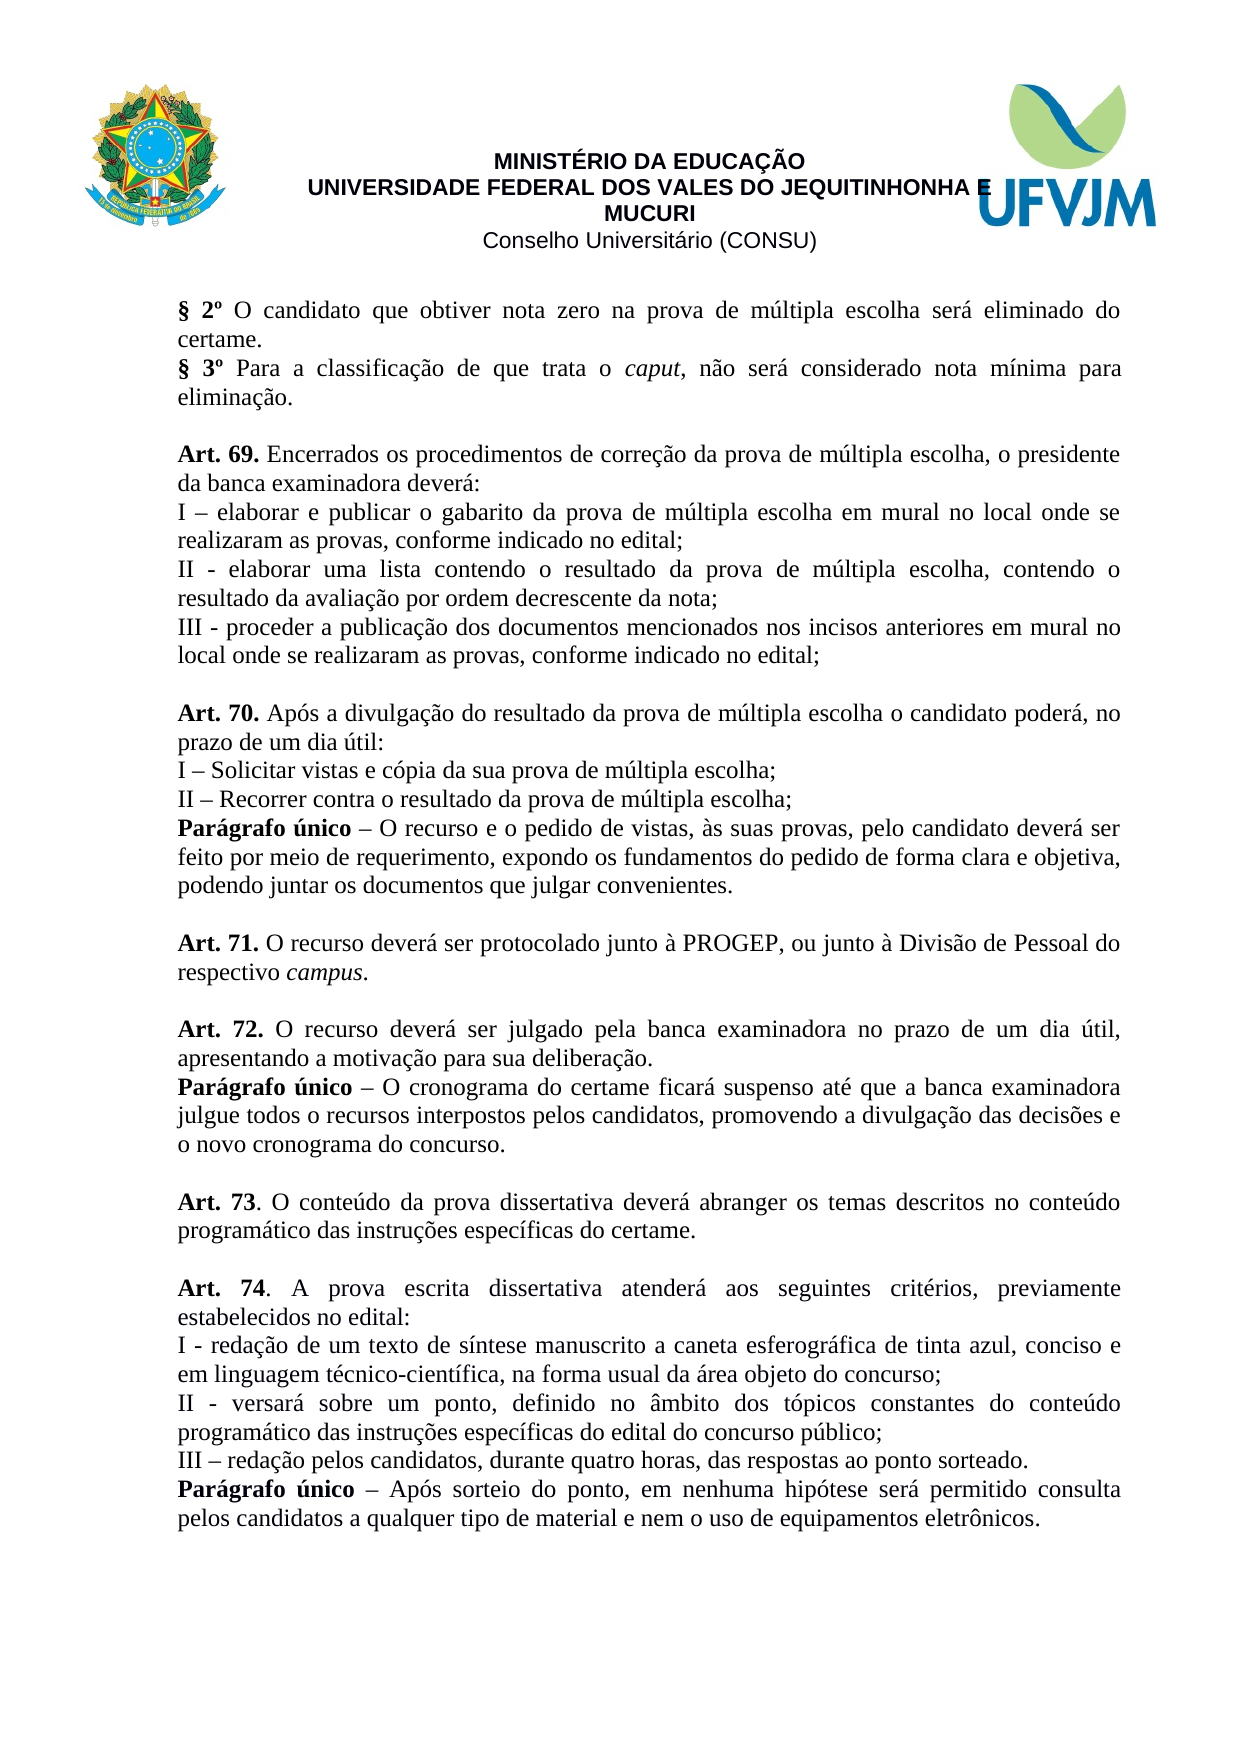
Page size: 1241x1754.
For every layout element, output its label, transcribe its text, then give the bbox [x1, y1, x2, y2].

text I – elaborar e publicar o gabarito da prova de múltipla escolha em mural no local onde se realizaram as provas, conforme indicado no edital; [177, 497, 1122, 554]
text I - redação de um texto de síntese manuscrito a caneta esferográfica de tinta azul, conciso e em linguagem técnico-científica, na forma usual da área objeto do concurso; [177, 1330, 1122, 1388]
text Parágrafo único – O recurso e o pedido de vistas, às suas provas, pelo candidato deverá ser feito por meio de requerimento, expondo os fundamentos do pedido de forma clara e objetiva, podendo juntar os documentos que julgar convenientes. [177, 813, 1122, 899]
text II - versará sobre um ponto, definido no âmbito dos tópicos constantes do conteúdo programático das instruções específicas do edital do concurso público; [177, 1388, 1122, 1445]
text § 2º O candidato que obtiver nota zero na prova de múltipla escolha será eliminado do certame. [177, 295, 1122, 353]
text II - elaborar uma lista contendo o resultado da prova de múltipla escolha, contendo o resultado da avaliação por ordem decrescente da nota; [177, 554, 1122, 612]
text Art. 74. A prova escrita dissertativa atenderá aos seguintes critérios, previamente estabelecidos no edital: [177, 1273, 1122, 1330]
text Parágrafo único – O cronograma do certame ficará suspenso até que a banca examinadora julgue todos o recursos interpostos pelos candidatos, promovendo a divulgação das decisões e o novo cronograma do concurso. [177, 1072, 1122, 1158]
text III – redação pelos candidatos, durante quatro horas, das respostas ao ponto sorteado. [177, 1445, 1122, 1474]
text Art. 71. O recurso deverá ser protocolado junto à PROGEP, ou junto à Divisão de Pessoal do respectivo campus. [177, 928, 1122, 985]
text I – Solicitar vistas e cópia da sua prova de múltipla escolha; [177, 755, 1122, 784]
text II – Recorrer contra o resultado da prova de múltipla escolha; [177, 784, 1122, 813]
text III - proceder a publicação dos documentos mencionados nos incisos anteriores em mural no local onde se realizaram as provas, conforme indicado no edital; [177, 612, 1122, 669]
text Parágrafo único – Após sorteio do ponto, em nenhuma hipótese será permitido consulta pelos candidatos a qualquer tipo de material e nem o uso de equipamentos eletrônicos. [177, 1474, 1122, 1532]
text Art. 69. Encerrados os procedimentos de correção da prova de múltipla escolha, o presidente da banca examinadora deverá: [177, 439, 1122, 497]
text Art. 70. Após a divulgação do resultado da prova de múltipla escolha o candidato poderá, no prazo de um dia útil: [177, 698, 1122, 755]
text Art. 73. O conteúdo da prova dissertativa deverá abranger os temas descritos no conteúdo programático das instruções específicas do certame. [177, 1187, 1122, 1244]
text Art. 72. O recurso deverá ser julgado pela banca examinadora no prazo de um dia útil, apresentando a motivação para sua deliberação. [177, 1014, 1122, 1072]
text § 3º Para a classificação de que trata o caput, não será considerado nota mínima para eliminação. [177, 353, 1122, 410]
